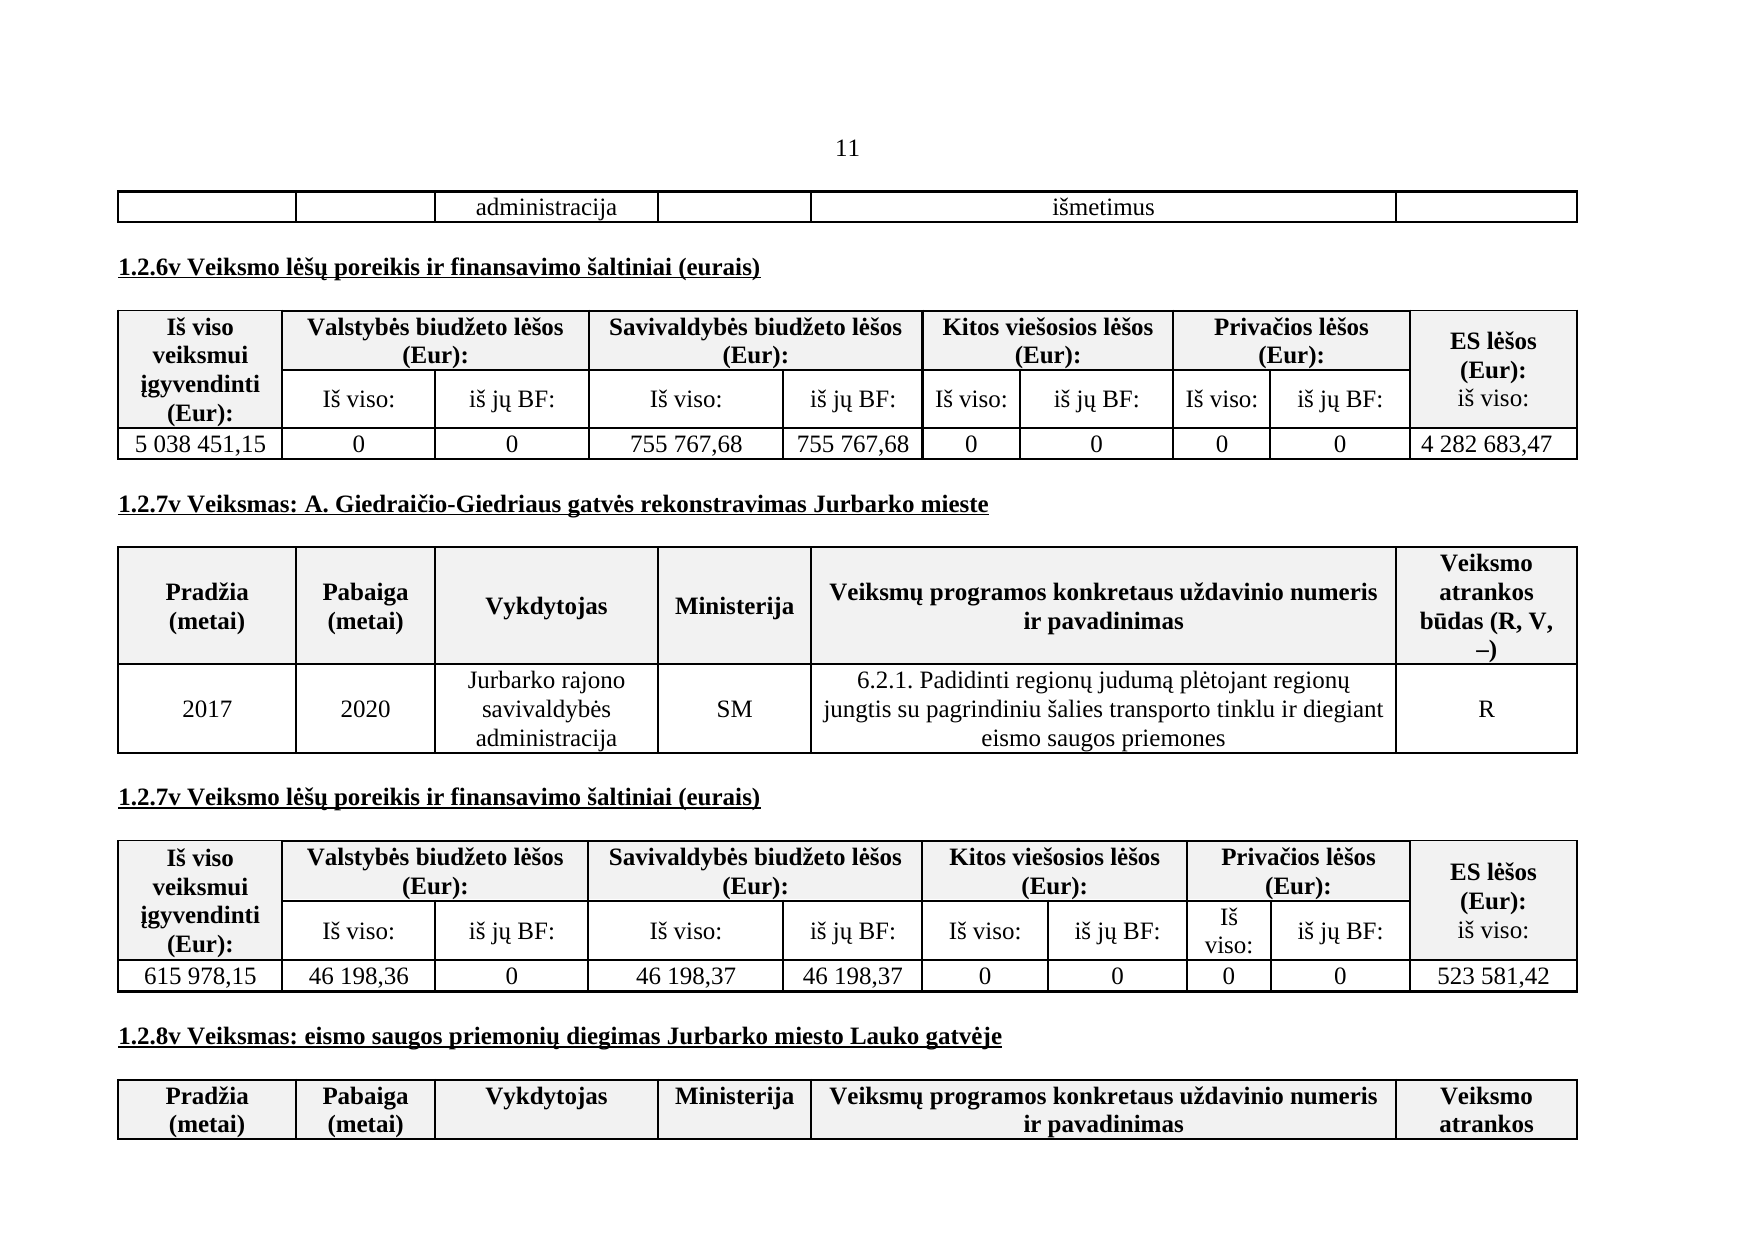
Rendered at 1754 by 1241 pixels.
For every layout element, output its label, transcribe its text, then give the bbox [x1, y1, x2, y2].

table_cell R [1397, 665, 1576, 752]
table_header Pabaiga (metai) [297, 548, 434, 663]
table_cell 0 [1049, 961, 1186, 990]
table_cell iš jų BF: [1021, 371, 1172, 427]
text 1.2.6v Veiksmo lėšų poreikis ir finansavimo šaltiniai (eurais) [118, 252, 1577, 281]
table_cell Iš viso: [283, 371, 434, 427]
table_cell 0 [1188, 961, 1270, 990]
table_cell SM [659, 665, 810, 752]
table_cell iš jų BF: [784, 902, 921, 959]
table_header Iš viso veiksmui įgyvendinti (Eur): [119, 311, 281, 427]
table_header Iš viso veiksmui įgyvendinti (Eur): [119, 841, 281, 959]
table_cell 6.2.1. Padidinti regionų judumą plėtojant regionų jungtis su pagrindiniu šalies transporto tinklu ir diegiant eismo saugos priemones [812, 665, 1395, 752]
table_header Veiksmų programos konkretaus uždavinio numeris ir pavadinimas [812, 548, 1395, 663]
table_cell Iš viso: [589, 902, 782, 959]
table_cell administracija [436, 193, 657, 221]
table_cell 2017 [119, 665, 295, 752]
table_cell Iš viso: [590, 371, 782, 427]
table_header Valstybės biudžeto lėšos (Eur): [283, 842, 587, 899]
table_cell [1397, 193, 1576, 221]
table_cell 46 198,37 [784, 961, 921, 990]
table_cell [119, 193, 295, 221]
table_cell 46 198,37 [589, 961, 782, 990]
table_cell Iš viso: [923, 902, 1047, 959]
table_cell 755 767,68 [590, 429, 782, 458]
table_cell 0 [923, 961, 1047, 990]
table_header Savivaldybės biudžeto lėšos (Eur): [590, 312, 921, 369]
table_header Veiksmų programos konkretaus uždavinio numeris ir pavadinimas [812, 1081, 1395, 1138]
table_header Valstybės biudžeto lėšos (Eur): [283, 312, 588, 369]
table_cell [659, 193, 810, 221]
table_header Privačios lėšos (Eur): [1174, 312, 1409, 369]
table_header Ministerija [659, 548, 810, 663]
text 1.2.7v Veiksmo lėšų poreikis ir finansavimo šaltiniai (eurais) [118, 782, 1577, 811]
table_cell 0 [924, 429, 1019, 458]
table_header Kitos viešosios lėšos (Eur): [924, 312, 1172, 369]
table_header ES lėšos (Eur): iš viso: [1411, 841, 1576, 959]
table_cell 0 [1272, 961, 1409, 990]
table_cell Iš viso: [1174, 371, 1269, 427]
table_header Ministerija [659, 1081, 810, 1138]
table_cell iš jų BF: [784, 371, 921, 427]
table_header Pradžia (metai) [119, 1081, 295, 1138]
table_cell 0 [1271, 429, 1409, 458]
table_cell Jurbarko rajono savivaldybės administracija [436, 665, 657, 752]
table_header Savivaldybės biudžeto lėšos (Eur): [589, 842, 921, 899]
table_cell Iš viso: [283, 902, 434, 959]
table_cell 0 [283, 429, 434, 458]
table_header Privačios lėšos (Eur): [1188, 842, 1409, 899]
table_header Vykdytojas [436, 1081, 657, 1138]
table_header Kitos viešosios lėšos (Eur): [923, 842, 1186, 899]
table_header ES lėšos (Eur): iš viso: [1411, 311, 1576, 427]
table_cell iš jų BF: [1272, 902, 1409, 959]
table_cell 0 [436, 429, 588, 458]
table_cell 755 767,68 [784, 429, 921, 458]
table_cell iš jų BF: [1049, 902, 1186, 959]
table_cell [297, 193, 434, 221]
table_header Veiksmo atrankos [1397, 1081, 1576, 1138]
table_header Vykdytojas [436, 548, 657, 663]
text 1.2.8v Veiksmas: eismo saugos priemonių diegimas Jurbarko miesto Lauko gatvėje [118, 1021, 1577, 1050]
table_cell 0 [1021, 429, 1172, 458]
table_header Veiksmo atrankos būdas (R, V, –) [1397, 548, 1576, 663]
table_cell 5 038 451,15 [119, 429, 281, 458]
table_cell iš jų BF: [436, 371, 588, 427]
table_cell 46 198,36 [283, 961, 434, 990]
table_header Pradžia (metai) [119, 548, 295, 663]
table_cell Iš viso: [1188, 902, 1270, 959]
table_cell išmetimus [812, 193, 1395, 221]
table_cell 615 978,15 [119, 961, 281, 990]
table_cell 4 282 683,47 [1411, 429, 1576, 458]
table_cell iš jų BF: [1271, 371, 1409, 427]
table_header Pabaiga (metai) [297, 1081, 434, 1138]
table_cell 523 581,42 [1411, 961, 1576, 990]
table_cell 0 [436, 961, 587, 990]
table_cell 2020 [297, 665, 434, 752]
table_cell iš jų BF: [436, 902, 587, 959]
text 1.2.7v Veiksmas: A. Giedraičio-Giedriaus gatvės rekonstravimas Jurbarko mieste [118, 489, 1577, 517]
table_cell Iš viso: [924, 371, 1019, 427]
table_cell 0 [1174, 429, 1269, 458]
